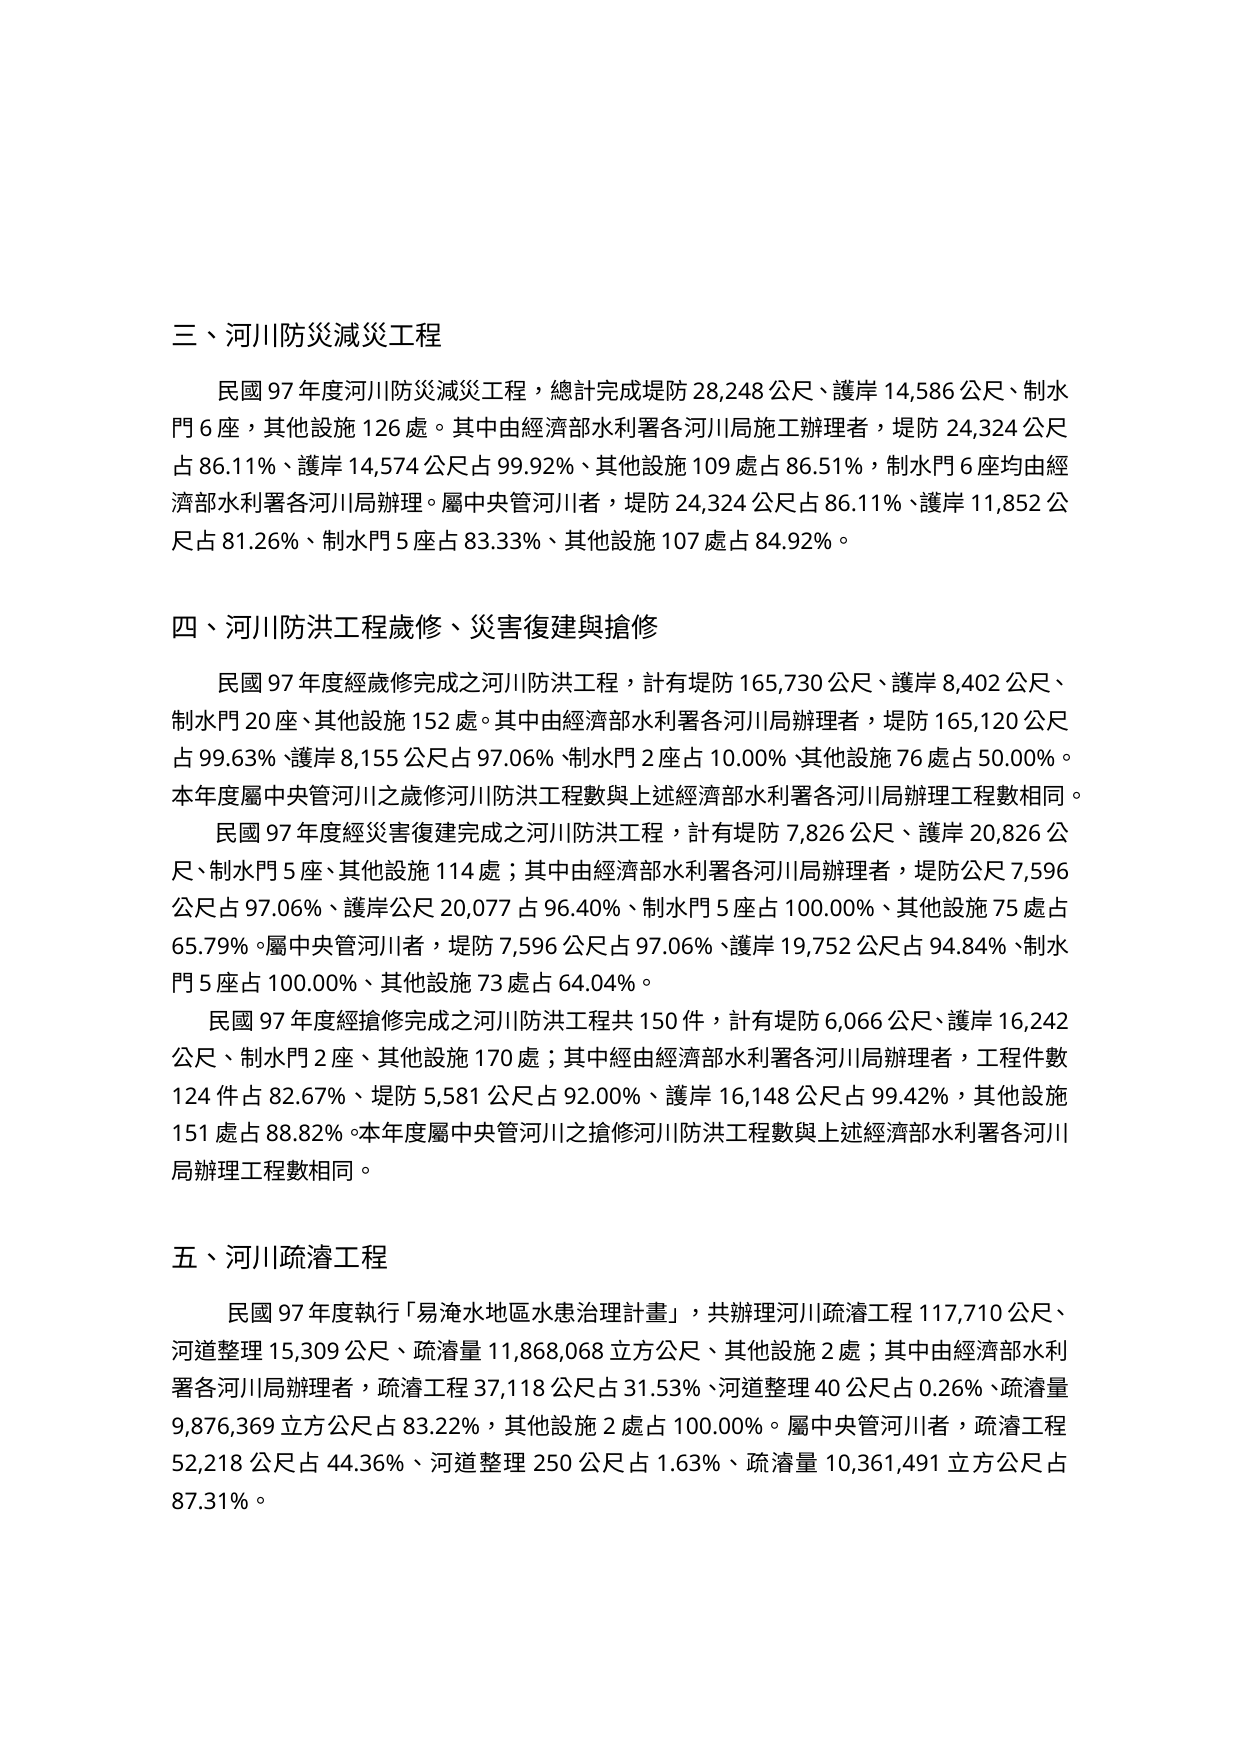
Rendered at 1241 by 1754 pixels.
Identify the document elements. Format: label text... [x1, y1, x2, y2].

text 民國97年度經歲修完成之河川防洪工程，計有堤防165,730公尺、護岸8,402公尺、制水門20座、其他設施152處。其中由經濟部水利署各河川局辦理者，堤防165,120公尺占99.63%、護岸8,155公尺占97.06%、制水門2座占10.00%、其他設施76處占50.00%。本年度屬中央管河川之歲修河川防洪工程數與上述經濟部水利署各河川局辦理工程數相同。 [171, 663, 1069, 813]
text 三、河川防災減災工程 [171, 296, 1069, 371]
text 民國97年度執行「易淹水地區水患治理計畫」，共辦理河川疏濬工程117,710公尺、河道整理15,309公尺、疏濬量11,868,068立方公尺、其他設施2處；其中由經濟部水利署各河川局辦理者，疏濬工程37,118公尺占31.53%、河道整理40公尺占0.26%、疏濬量9,876,369立方公尺占83.22%，其他設施2處占100.00%。屬中央管河川者，疏濬工程52,218公尺占44.36%、河道整理250公尺占1.63%、疏濬量10,361,491立方公尺占87.31%。 [171, 1293, 1069, 1518]
text 民國97年度經搶修完成之河川防洪工程共150件，計有堤防6,066公尺、護岸16,242公尺、制水門2座、其他設施170處；其中經由經濟部水利署各河川局辦理者，工程件數124件占82.67%、堤防5,581公尺占92.00%、護岸16,148公尺占99.42%，其他設施151處占88.82%。本年度屬中央管河川之搶修河川防洪工程數與上述經濟部水利署各河川局辦理工程數相同。 [171, 1001, 1069, 1188]
text 四、河川防洪工程歲修、災害復建與搶修 [171, 588, 1069, 663]
text 民國97年度經災害復建完成之河川防洪工程，計有堤防7,826公尺、護岸20,826公尺、制水門5座、其他設施114處；其中由經濟部水利署各河川局辦理者，堤防公尺7,596公尺占97.06%、護岸公尺20,077占96.40%、制水門5座占100.00%、其他設施75處占65.79%。屬中央管河川者，堤防7,596公尺占97.06%、護岸19,752公尺占94.84%、制水門5座占100.00%、其他設施73處占64.04%。 [171, 813, 1069, 1001]
text 五、河川疏濬工程 [171, 1218, 1069, 1293]
text 民國97年度河川防災減災工程，總計完成堤防28,248公尺、護岸14,586公尺、制水門6座，其他設施126處。其中由經濟部水利署各河川局施工辦理者，堤防24,324公尺占86.11%、護岸14,574公尺占99.92%、其他設施109處占86.51%，制水門6座均由經濟部水利署各河川局辦理。屬中央管河川者，堤防24,324公尺占86.11%、護岸11,852公尺占81.26%、制水門5座占83.33%、其他設施107處占84.92%。 [171, 371, 1069, 558]
